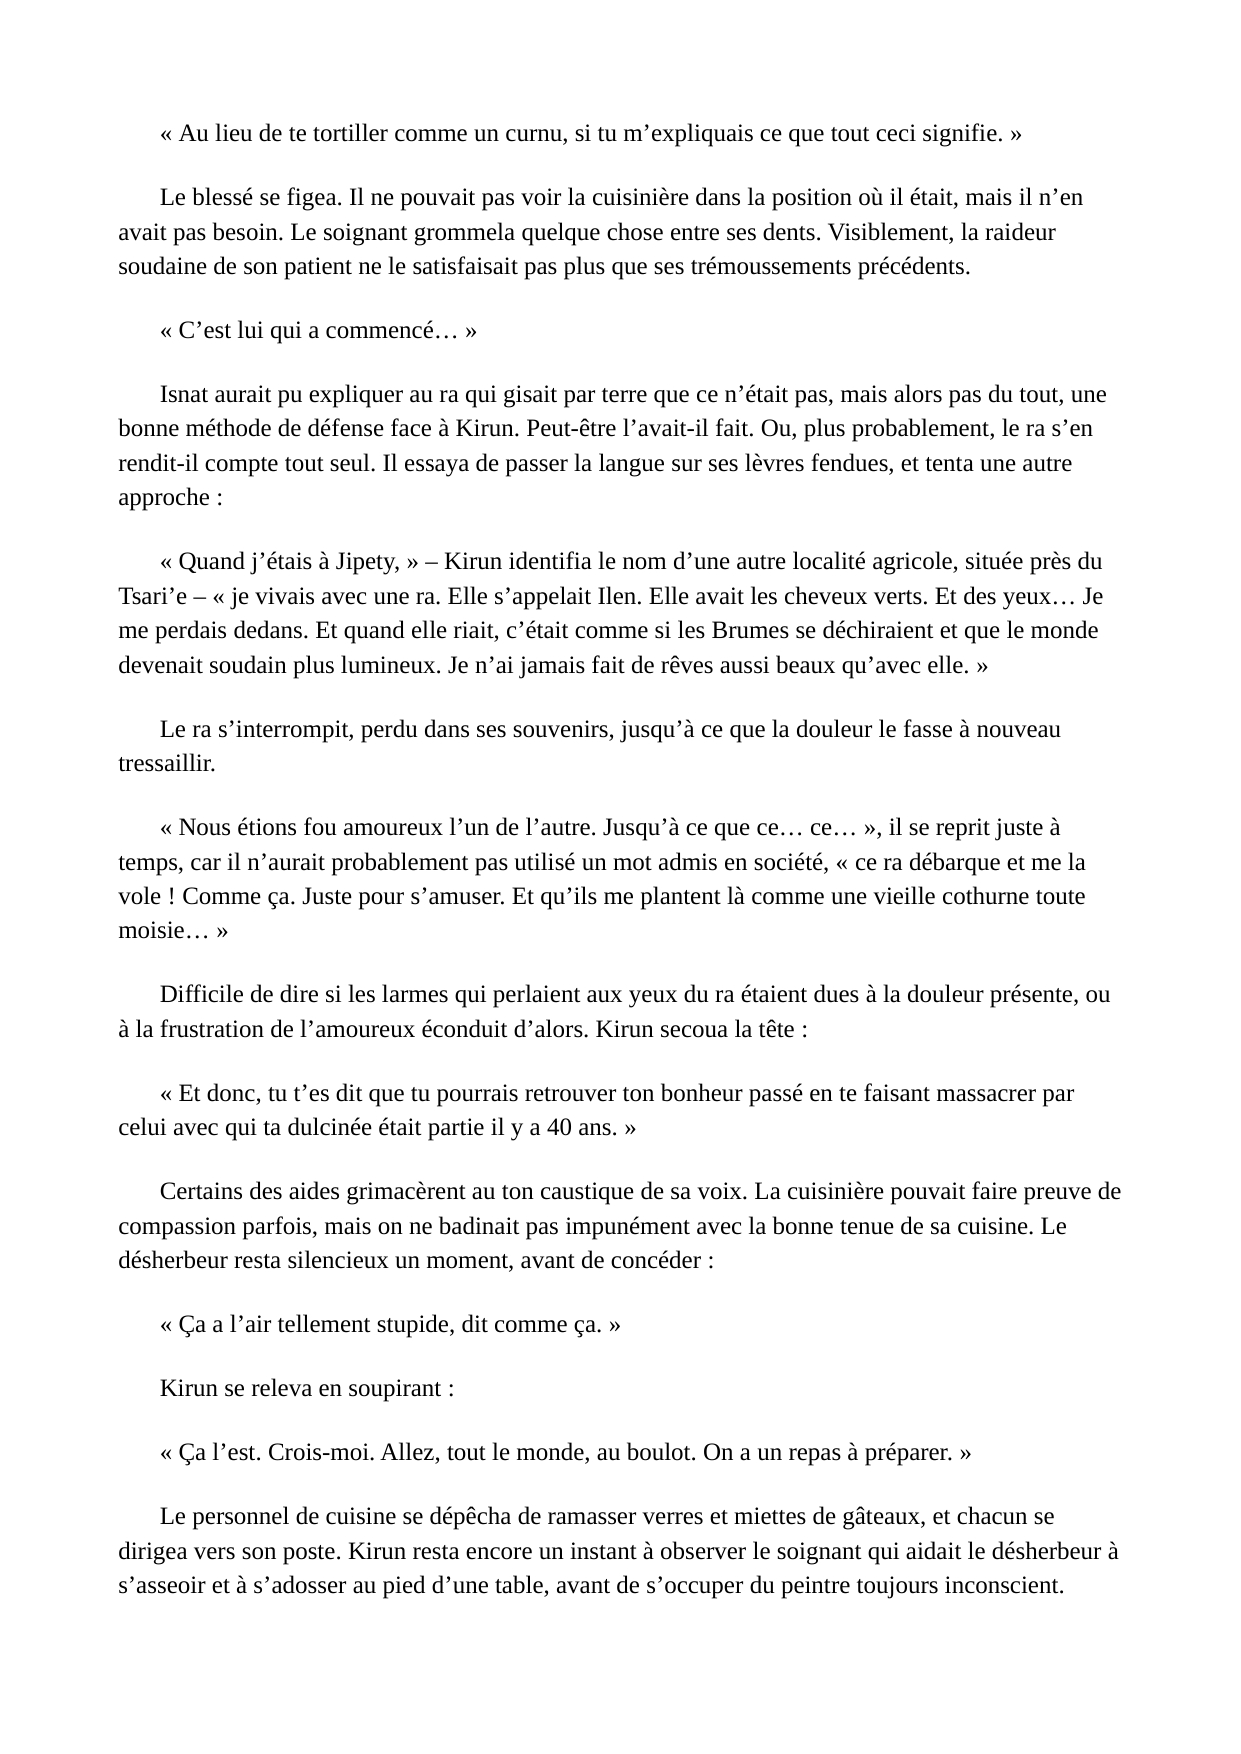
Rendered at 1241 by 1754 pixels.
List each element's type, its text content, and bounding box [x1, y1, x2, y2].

text « Et donc, tu t’es dit que tu pourrais retrouver ton bonheur passé en te faisant massacrer par celui avec qui ta dulcinée était partie il y a 40 ans. » [118, 1078, 1122, 1141]
text « Ça a l’air tellement stupide, dit comme ça. » [118, 1309, 1122, 1338]
text Le personnel de cuisine se dépêcha de ramasser verres et miettes de gâteaux, et chacun se dirigea vers son poste. Kirun resta encore un instant à observer le soignant qui aidait le désherbeur à s’asseoir et à s’adosser au pied d’une table, avant de s’occuper du peintre toujours inconscient. [118, 1501, 1122, 1599]
text Certains des aides grimacèrent au ton caustique de sa voix. La cuisinière pouvait faire preuve de compassion parfois, mais on ne badinait pas impunément avec la bonne tenue de sa cuisine. Le désherbeur resta silencieux un moment, avant de concéder : [118, 1176, 1122, 1274]
text « C’est lui qui a commencé… » [118, 315, 1122, 344]
text Isnat aurait pu expliquer au ra qui gisait par terre que ce n’était pas, mais alors pas du tout, une bonne méthode de défense face à Kirun. Peut-être l’avait-il fait. Ou, plus probablement, le ra s’en rendit-il compte tout seul. Il essaya de passer la langue sur ses lèvres fendues, et tenta une autre approche : [118, 379, 1122, 511]
text « Quand j’étais à Jipety, » – Kirun identifia le nom d’une autre localité agricole, située près du Tsari’e – « je vivais avec une ra. Elle s’appelait Ilen. Elle avait les cheveux verts. Et des yeux… Je me perdais dedans. Et quand elle riait, c’était comme si les Brumes se déchiraient et que le monde devenait soudain plus lumineux. Je n’ai jamais fait de rêves aussi beaux qu’avec elle. » [118, 546, 1122, 678]
text « Nous étions fou amoureux l’un de l’autre. Jusqu’à ce que ce… ce… », il se reprit juste à temps, car il n’aurait probablement pas utilisé un mot admis en société, « ce ra débarque et me la vole ! Comme ça. Juste pour s’amuser. Et qu’ils me plantent là comme une vieille cothurne toute moisie… » [118, 812, 1122, 944]
text Le blessé se figea. Il ne pouvait pas voir la cuisinière dans la position où il était, mais il n’en avait pas besoin. Le soignant grommela quelque chose entre ses dents. Visiblement, la raideur soudaine de son patient ne le satisfaisait pas plus que ses trémoussements précédents. [118, 182, 1122, 280]
text « Ça l’est. Crois-moi. Allez, tout le monde, au boulot. On a un repas à préparer. » [118, 1437, 1122, 1466]
text Le ra s’interrompit, perdu dans ses souvenirs, jusqu’à ce que la douleur le fasse à nouveau tressaillir. [118, 714, 1122, 777]
text « Au lieu de te tortiller comme un curnu, si tu m’expliquais ce que tout ceci signifie. » [118, 118, 1122, 147]
text Difficile de dire si les larmes qui perlaient aux yeux du ra étaient dues à la douleur présente, ou à la frustration de l’amoureux éconduit d’alors. Kirun secoua la tête : [118, 979, 1122, 1043]
text Kirun se releva en soupirant : [118, 1373, 1122, 1402]
